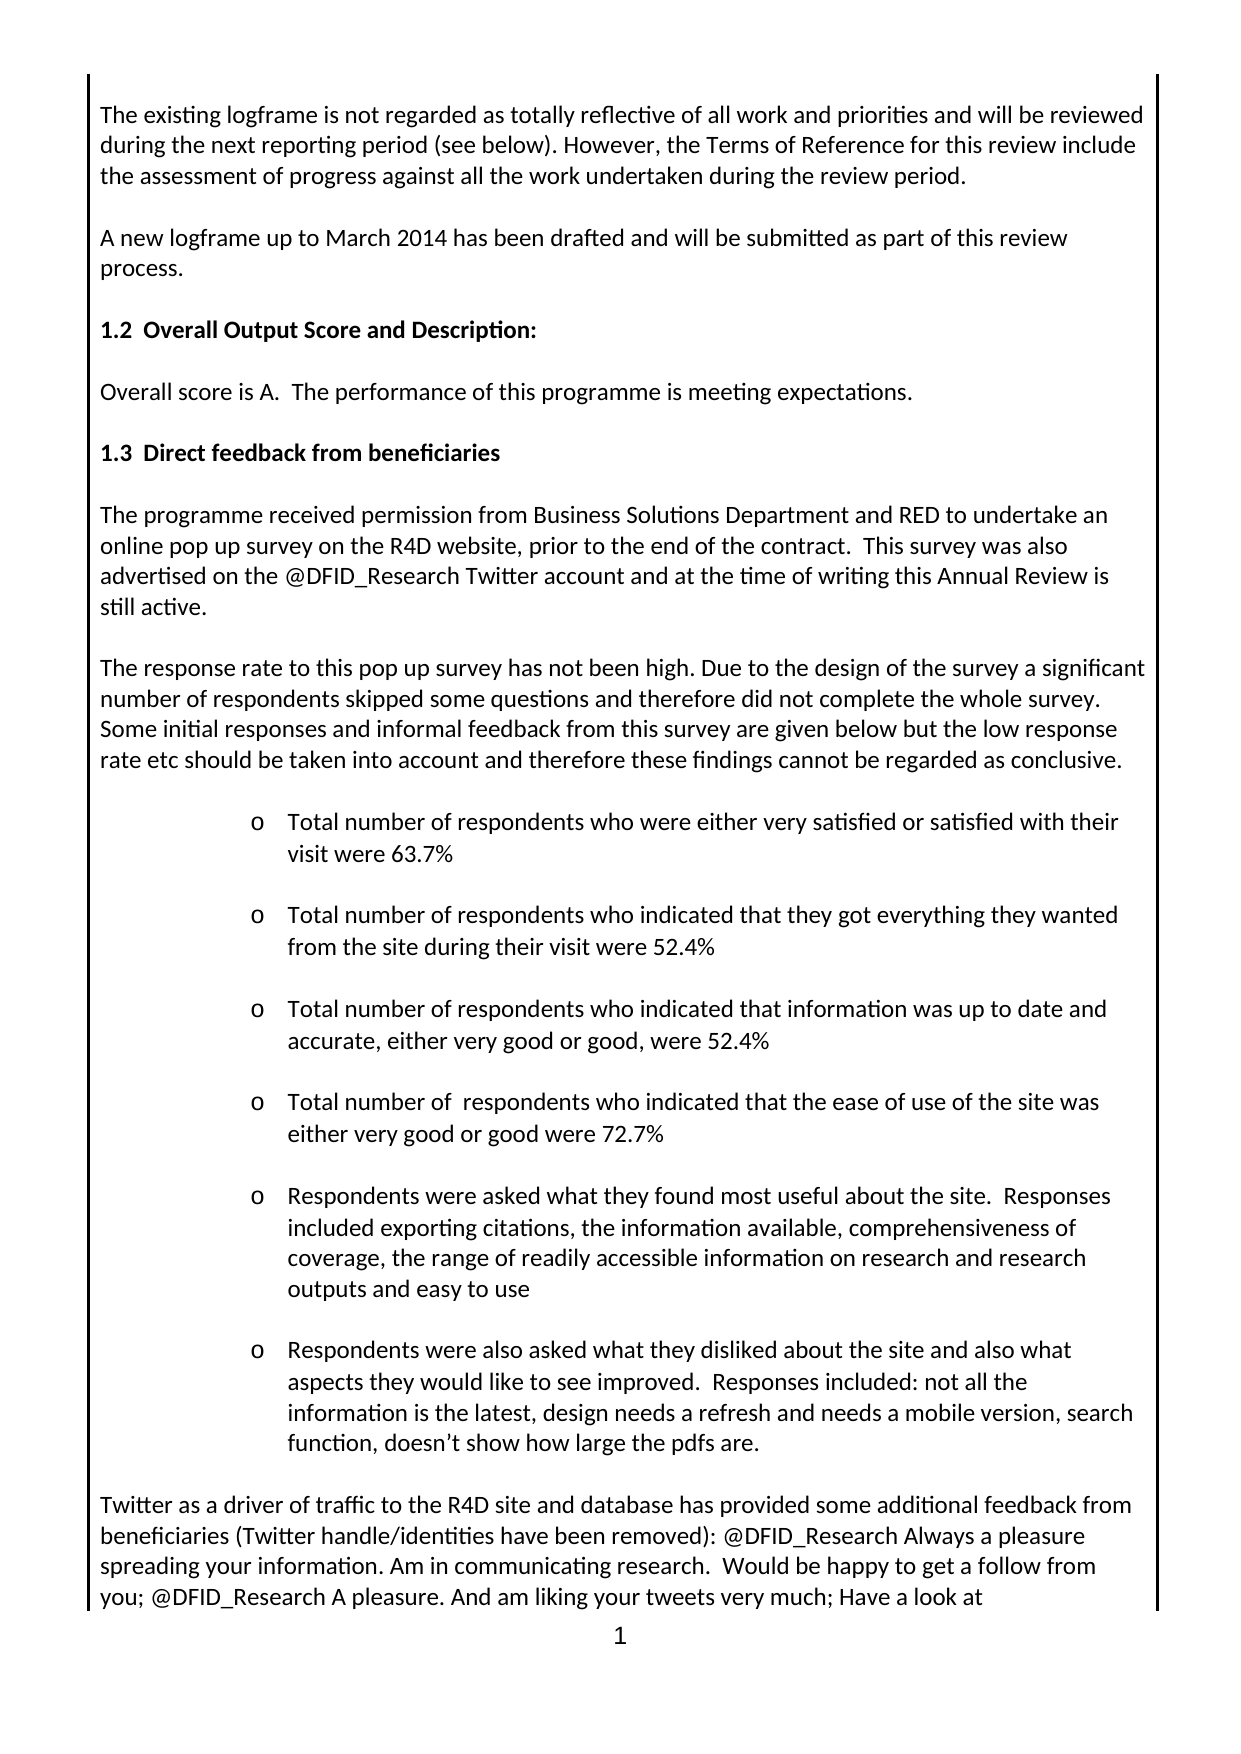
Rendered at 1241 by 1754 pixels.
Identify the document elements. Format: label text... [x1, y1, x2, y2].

table_cell The existing logframe is not regarded as totally reflective of all work and priorities and will be reviewed during the next reporting period (see below). However, the Terms of Reference for this review include the assessment of progress against all the work undertaken during the review period. A new logframe up to March 2014 has been drafted and will be submitted as part of this review process. 1.2 Overall Output Score and Description: Overall score is A. The performance of this programme is meeting expectations. 1.3 Direct feedback from beneficiaries The programme received permission from Business Solutions Department and RED to undertake an online pop up survey on the R4D website, prior to the end of the contract. This survey was also advertised on the @DFID_Research Twitter account and at the time of writing this Annual Review is still active. The response rate to this pop up survey has not been high. Due to the design of the survey a significant number of respondents skipped some questions and therefore did not complete the whole survey. Some initial responses and informal feedback from this survey are given below but the low response rate etc should be taken into account and therefore these findings cannot be regarded as conclusive. Total number of respondents who were either very satisfied or satisfied with their visit were 63.7% Total number of respondents who indicated that they got everything they wanted from the site during their visit were 52.4% Total number of respondents who indicated that information was up to date and accurate, either very good or good, were 52.4% Total number of respondents who indicated that the ease of use of the site was either very good or good were 72.7% Respondents were asked what they found most useful about the site. Responses included exporting citations, the information available, comprehensiveness of coverage, the range of readily accessible information on research and research outputs and easy to use Respondents were also asked what they disliked about the site and also what aspects they would like to see improved. Responses included: not all the information is the latest, design needs a refresh and needs a mobile version, search function, doesn’t show how large the pdfs are. Twitter as a driver of traffic to the R4D site and database has provided some additional feedback from beneficiaries (Twitter handle/identities have been removed): @DFID_Research Always a pleasure spreading your information. Am in communicating research. Would be happy to get a follow from you; @DFID_Research A pleasure. And am liking your tweets very much; Have a look at [90, 74, 1156, 1611]
